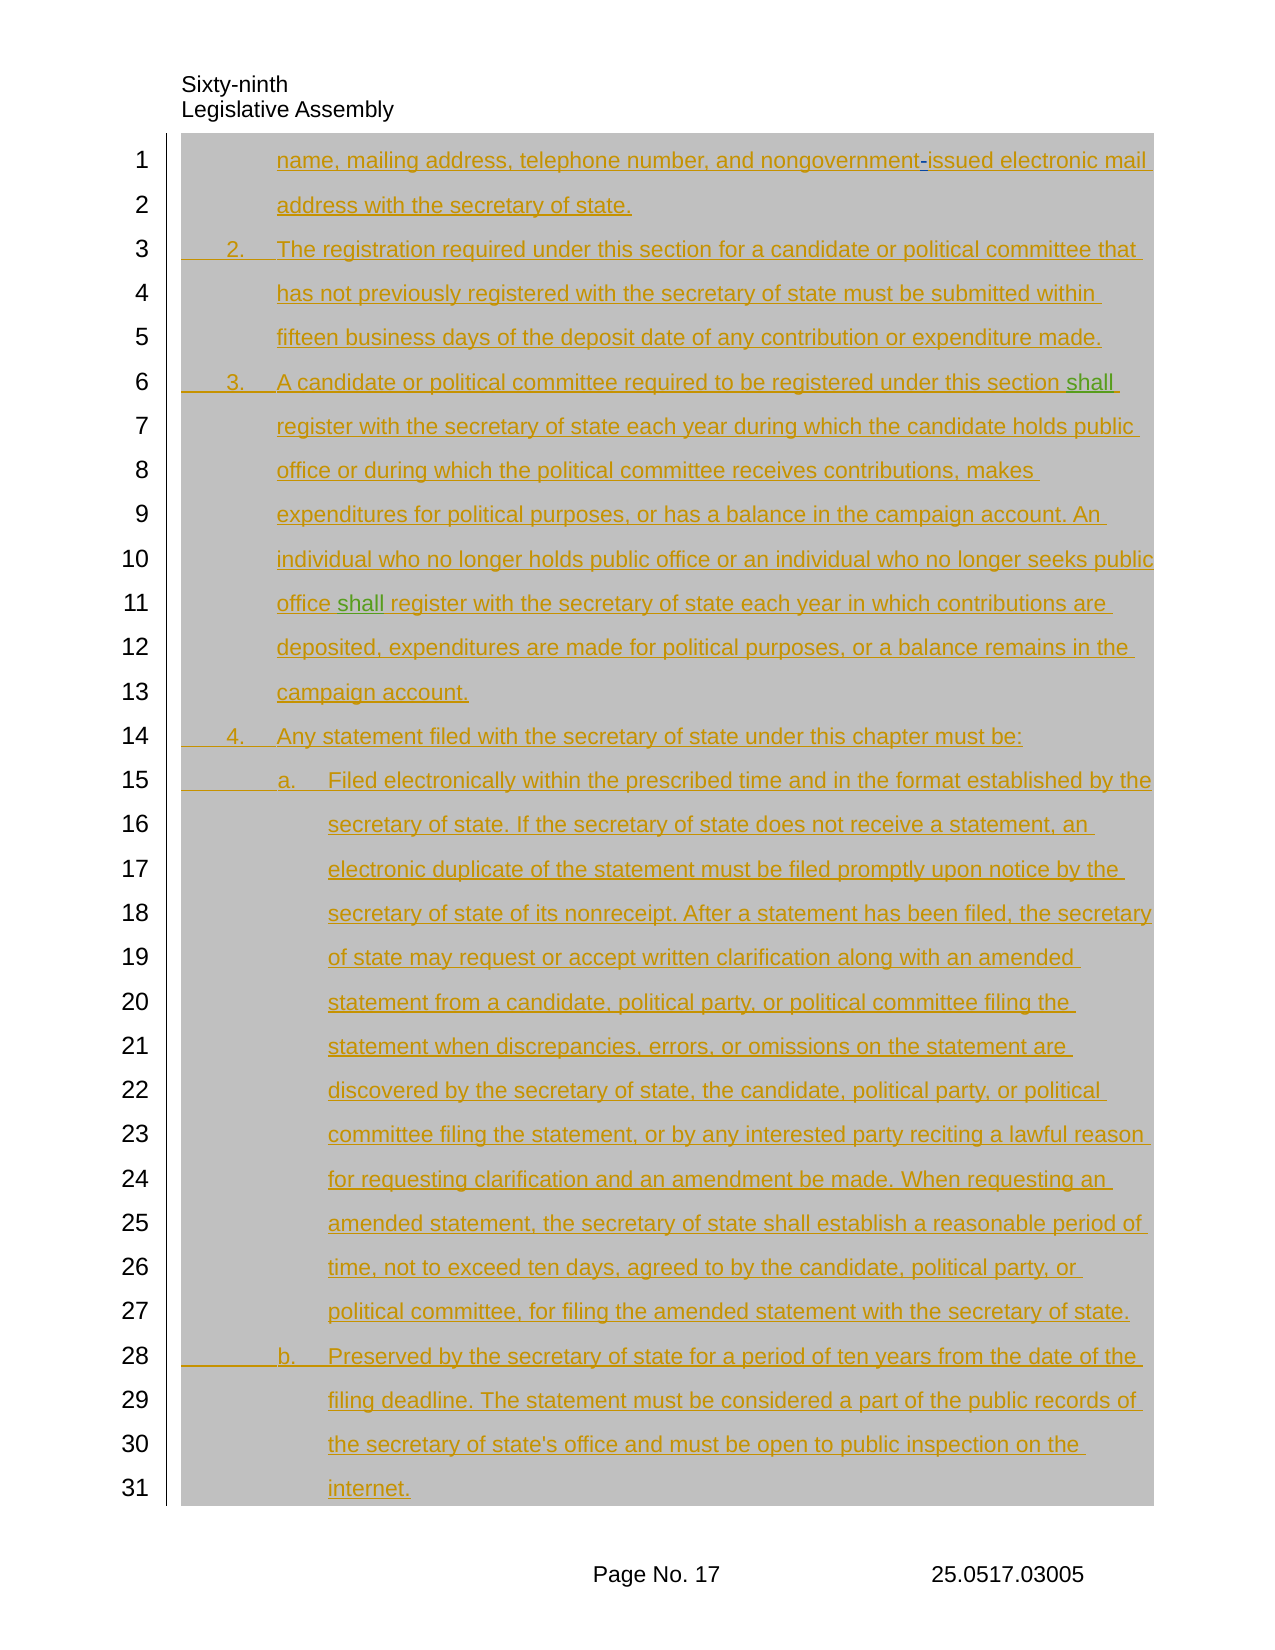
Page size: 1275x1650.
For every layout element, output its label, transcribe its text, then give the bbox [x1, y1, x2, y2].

text 2. The registration required under this section for a candidate or political committee that has not previously registered with the secretary of state must be submitted within fifteen business days of the deposit date of any contribution or expenditure made. [181, 222, 1154, 355]
text name, mailing address, telephone number, and nongovernment-issued electronic mail address with the secretary of state. [181, 133, 1154, 222]
text 4. Any statement filed with the secretary of state under this chapter must be: [181, 709, 1154, 753]
text b. Preserved by the secretary of state for a period of ten years from the date of the filing deadline. The statement must be considered a part of the public records of the secretary of state's office and must be open to public inspection on the internet. [181, 1329, 1154, 1506]
text 3. A candidate or political committee required to be registered under this section shall register with the secretary of state each year during which the candidate holds public office or during which the political committee receives contributions, makes expenditures for political purposes, or has a balance in the campaign account. An individual who no longer holds public office or an individual who no longer seeks public office shall register with the secretary of state each year in which contributions are deposited, expenditures are made for political purposes, or a balance remains in the campaign account. [181, 355, 1154, 709]
text a. Filed electronically within the prescribed time and in the format established by the secretary of state. If the secretary of state does not receive a statement, an electronic duplicate of the statement must be filed promptly upon notice by the secretary of state of its nonreceipt. After a statement has been filed, the secretary of state may request or accept written clarification along with an amended statement from a candidate, political party, or political committee filing the statement when discrepancies, errors, or omissions on the statement are discovered by the secretary of state, the candidate, political party, or political committee filing the statement, or by any interested party reciting a lawful reason for requesting clarification and an amendment be made. When requesting an amended statement, the secretary of state shall establish a reasonable period of time, not to exceed ten days, agreed to by the candidate, political party, or political committee, for filing the amended statement with the secretary of state. [181, 753, 1154, 1329]
